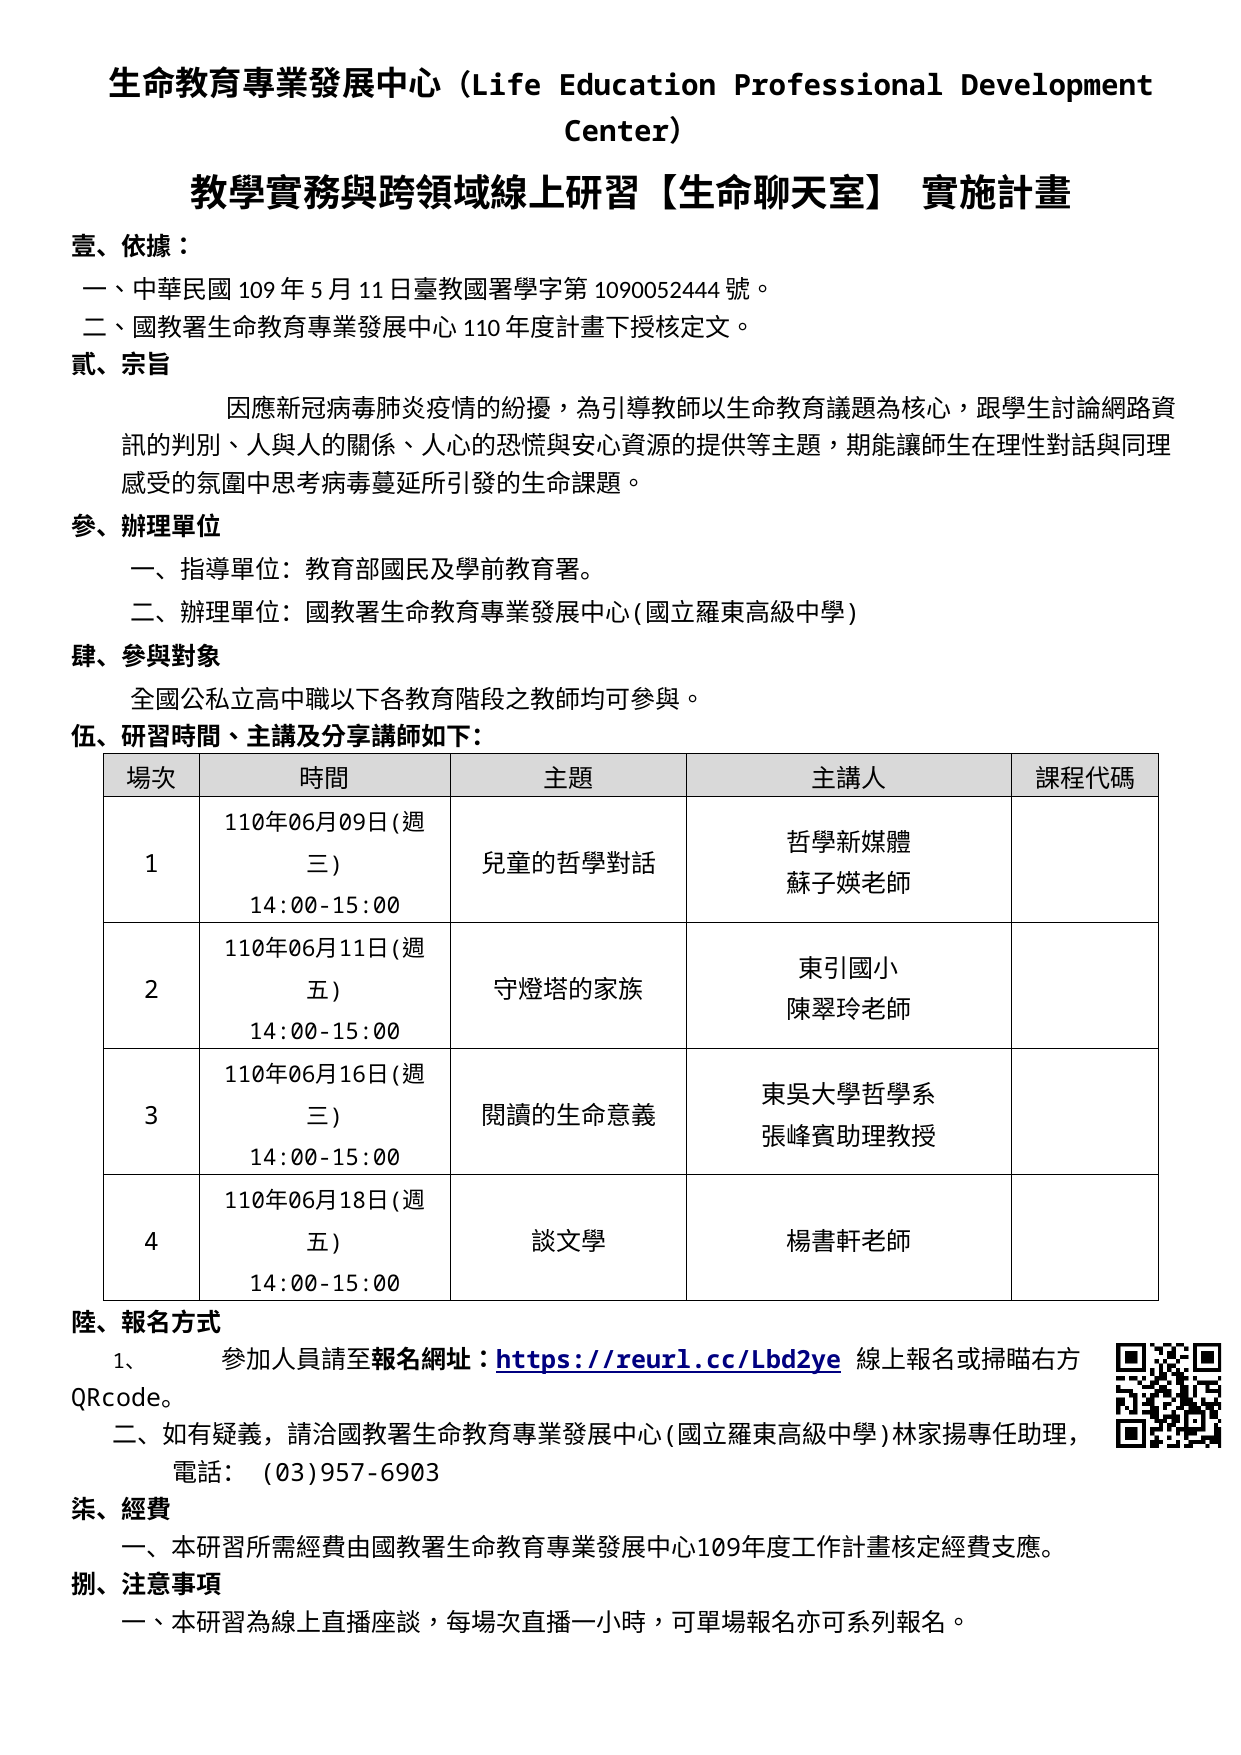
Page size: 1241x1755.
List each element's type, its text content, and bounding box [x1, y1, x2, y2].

text 二、辦理單位：國教署生命教育專業發展中心(國立羅東高級中學) [96, 592, 1191, 629]
table_cell [1012, 923, 1158, 1048]
table_header 課程代碼 [1012, 754, 1158, 796]
table_header 時間 [200, 754, 450, 796]
text 一、指導單位：教育部國民及學前教育署。 [96, 548, 1191, 586]
table_cell [1012, 1049, 1158, 1174]
text 因應新冠病毒肺炎疫情的紛擾，為引導教師以生命教育議題為核心，跟學生討論網路資訊的判別、人與人的關係、人心的恐慌與安心資源的提供等主題，期能讓師生在理性對話與同理感受的氛圍中思考病毒蔓延所引發的生命課題。 [121, 387, 1191, 499]
text 陸、報名方式 [71, 1301, 1191, 1339]
text 肆、參與對象 [71, 635, 1191, 672]
table_cell 閱讀的生命意義 [451, 1049, 686, 1174]
text 壹、依據： [71, 226, 1191, 263]
table_cell [1012, 1175, 1158, 1300]
list 參加人員請至報名網址：https://reurl.cc/Lbd2ye 線上報名或掃瞄右方QRcode。 [71, 1339, 1191, 1414]
table_cell 2 [104, 923, 199, 1048]
table_cell 東引國小 陳翠玲老師 [687, 923, 1011, 1048]
text 貳、宗旨 [71, 344, 1191, 381]
text 一、本研習所需經費由國教署生命教育專業發展中心109年度工作計畫核定經費支應。 [96, 1526, 1191, 1564]
table_cell 110年06月09日(週三) 14:00-15:00 [200, 797, 450, 922]
text 二、國教署生命教育專業發展中心110年度計畫下授核定文。 [71, 306, 1191, 344]
text 電話： (03)957-6903 [112, 1451, 1191, 1489]
table_cell 1 [104, 797, 199, 922]
text 一、本研習為線上直播座談，每場次直播一小時，可單場報名亦可系列報名。 [121, 1601, 1191, 1639]
table_header 主題 [451, 754, 686, 796]
table_cell 東吳大學哲學系 張峰賓助理教授 [687, 1049, 1011, 1174]
table_cell 110年06月16日(週三) 14:00-15:00 [200, 1049, 450, 1174]
table_cell 110年06月11日(週五) 14:00-15:00 [200, 923, 450, 1048]
table_cell 3 [104, 1049, 199, 1174]
text 捌、注意事項 [71, 1564, 1191, 1601]
text 一、中華民國109年5月11日臺教國署學字第1090052444號。 [71, 269, 1191, 306]
table_cell 哲學新媒體 蘇子媖老師 [687, 797, 1011, 922]
table_cell 110年06月18日(週五) 14:00-15:00 [200, 1175, 450, 1300]
table_cell 守燈塔的家族 [451, 923, 686, 1048]
text 參、辦理單位 [71, 505, 1191, 543]
table_cell 4 [104, 1175, 199, 1300]
table_cell [1012, 797, 1158, 922]
table_cell 楊書軒老師 [687, 1175, 1011, 1300]
table_header 場次 [104, 754, 199, 796]
table_header 主講人 [687, 754, 1011, 796]
table_cell 談文學 [451, 1175, 686, 1300]
text 二、如有疑義，請洽國教署生命教育專業發展中心(國立羅東高級中學)林家揚專任助理， [112, 1414, 1191, 1451]
table_cell 兒童的哲學對話 [451, 797, 686, 922]
text 全國公私立高中職以下各教育階段之教師均可參與。 [130, 678, 1191, 716]
text 教學實務與跨領域線上研習【生命聊天室】 實施計畫 [71, 163, 1191, 217]
text 伍、研習時間、主講及分享講師如下： [71, 716, 1191, 753]
text 生命教育專業發展中心（Life Education Professional Development Center） [71, 59, 1191, 151]
text 柒、經費 [71, 1489, 1191, 1526]
